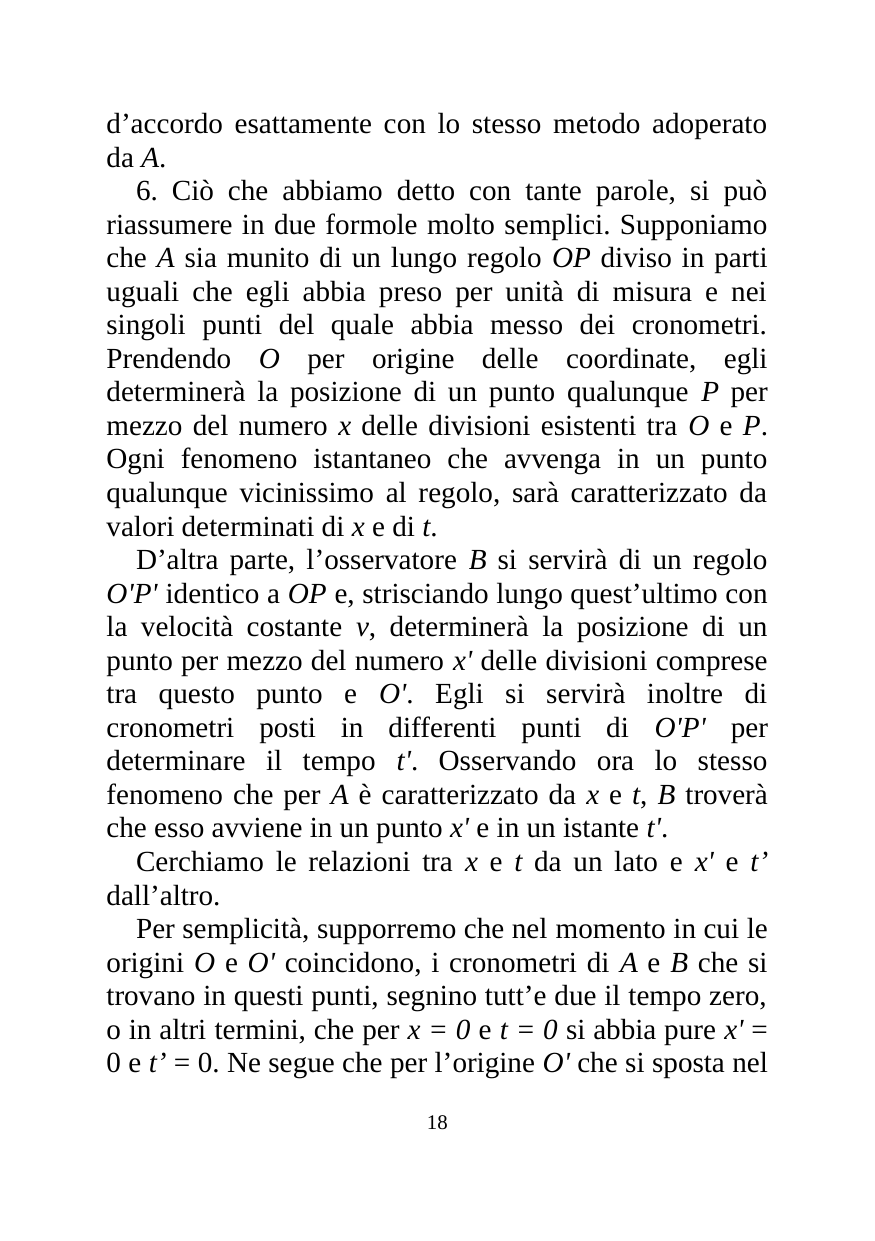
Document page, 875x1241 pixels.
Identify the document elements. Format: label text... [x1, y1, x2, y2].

text d’accordo esattamente con lo stesso metodo adoperato da A. [106, 106, 768, 173]
text 6. Ciò che abbiamo detto con tante parole, si può riassumere in due formole molto semplici. Supponiamo che A sia munito di un lungo regolo OP diviso in parti uguali che egli abbia preso per unità di misura e nei singoli punti del quale abbia messo dei cronometri. Prendendo O per origine delle coordinate, egli determinerà la posizione di un punto qualunque P per mezzo del numero x delle divisioni esistenti tra O e P. Ogni fenomeno istantaneo che avvenga in un punto qualunque vicinissimo al regolo, sarà caratterizzato da valori determinati di x e di t. [106, 173, 768, 542]
text D’altra parte, l’osservatore B si servirà di un regolo O'P' identico a OP e, strisciando lungo quest’ultimo con la velocità costante v, determinerà la posizione di un punto per mezzo del numero x' delle divisioni comprese tra questo punto e O'. Egli si servirà inoltre di cronometri posti in differenti punti di O'P' per determinare il tempo t'. Osservando ora lo stesso fenomeno che per A è caratterizzato da x e t, B troverà che esso avviene in un punto x' e in un istante t'. [106, 542, 768, 844]
text Per semplicità, supporremo che nel momento in cui le origini O e O' coincidono, i cronometri di A e B che si trovano in questi punti, segnino tutt’e due il tempo zero, o in altri termini, che per x = 0 e t = 0 si abbia pure x' = 0 e t’ = 0. Ne segue che per l’origine O' che si sposta nel [106, 911, 768, 1079]
text Cerchiamo le relazioni tra x e t da un lato e x' e t’ dall’altro. [106, 844, 768, 911]
